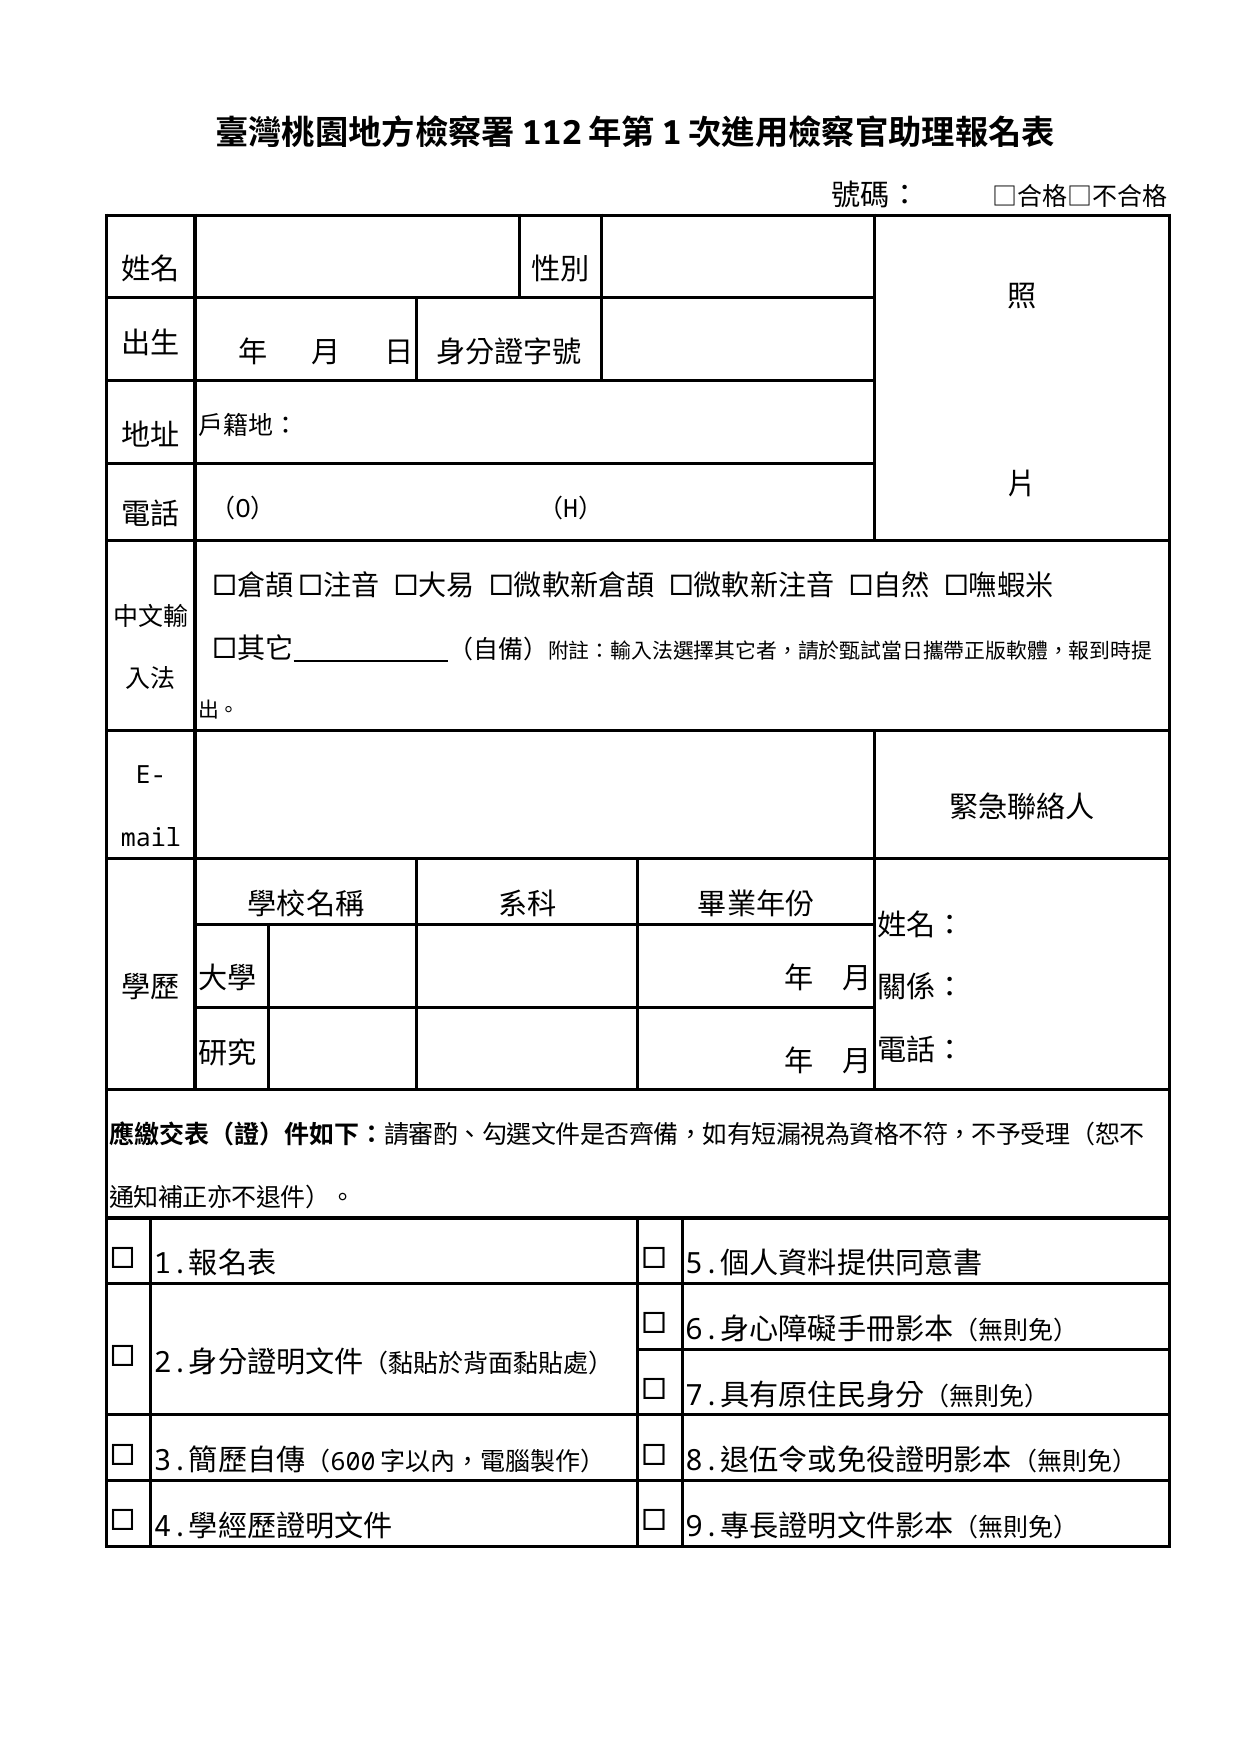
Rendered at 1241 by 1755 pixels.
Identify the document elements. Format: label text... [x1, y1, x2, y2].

table_cell  [108, 1285, 149, 1413]
table_cell 姓名： 關係： 電話： [876, 860, 1168, 1088]
table_cell  [108, 1220, 149, 1282]
table_cell 1.報名表 [152, 1220, 636, 1282]
table_cell 3.簡歷自傳（600字以內，電腦製作） [152, 1416, 636, 1479]
table_cell 6.身心障礙手冊影本（無則免） [684, 1285, 1168, 1348]
table_cell 年 月 日 [197, 299, 415, 379]
table_cell 出生 日期 [108, 299, 193, 379]
table_cell 倉頡 注音 大易 微軟新倉頡 微軟新注音 自然 嘸蝦米 其它 （自備）附註：輸入法選擇其它者，請於甄試當日攜帶正版軟體，報到時提出。 [197, 542, 1168, 729]
table_cell 電話 [108, 465, 193, 538]
table_cell 中文輸入法 [108, 542, 193, 729]
table_cell 7.具有原住民身分（無則免） [684, 1351, 1168, 1413]
table_header 性別 [521, 217, 600, 296]
table_cell 戶籍地： 通訊地： [197, 382, 873, 462]
table_cell （O） （H） 行動電話： [197, 465, 873, 538]
table_cell  [639, 1285, 681, 1348]
table_cell  [639, 1416, 681, 1479]
table_cell 年 月 [639, 1009, 873, 1088]
table_cell [270, 926, 415, 1006]
table_cell 研究所 [197, 1009, 267, 1088]
table_header [197, 217, 518, 296]
table_cell 年 月 [639, 926, 873, 1006]
table_cell [270, 1009, 415, 1088]
table_cell [418, 926, 636, 1006]
table_cell 畢業年份 [639, 860, 873, 923]
table_cell 2.身分證明文件（黏貼於背面黏貼處） [152, 1285, 636, 1413]
table_cell 緊急聯絡人 [876, 732, 1168, 857]
table_cell 應繳交表（證）件如下：請審酌、勾選文件是否齊備，如有短漏視為資格不符，不予受理（恕不通知補正亦不退件）。 [108, 1091, 1168, 1216]
table_cell 身分證字號 [418, 299, 600, 379]
table_cell [197, 732, 873, 857]
table_cell 5.個人資料提供同意書 [684, 1220, 1168, 1282]
table_header 照 片 [876, 217, 1168, 538]
table_cell 9.專長證明文件影本（無則免） [684, 1482, 1168, 1544]
table_cell 學歷 [108, 860, 193, 1088]
table_cell  [108, 1416, 149, 1479]
table_cell 學校名稱 [197, 860, 415, 923]
table_cell E-mail [108, 732, 193, 857]
text 臺灣桃園地方檢察署112年第1次進用檢察官助理報名表 [103, 88, 1167, 151]
text 號碼： □合格□不合格 [103, 151, 1167, 213]
table_cell [603, 299, 873, 379]
table_cell 地址 [108, 382, 193, 462]
table_cell  [639, 1351, 681, 1413]
table_cell  [108, 1482, 149, 1544]
table_cell  [639, 1220, 681, 1282]
table_cell 4.學經歷證明文件 [152, 1482, 636, 1544]
table_header [603, 217, 873, 296]
table_cell [418, 1009, 636, 1088]
table_header 姓名 [108, 217, 193, 296]
table_cell 系科 [418, 860, 636, 923]
table_cell 大學 [197, 926, 267, 1006]
table_cell 8.退伍令或免役證明影本（無則免） [684, 1416, 1168, 1479]
table_cell  [639, 1482, 681, 1544]
